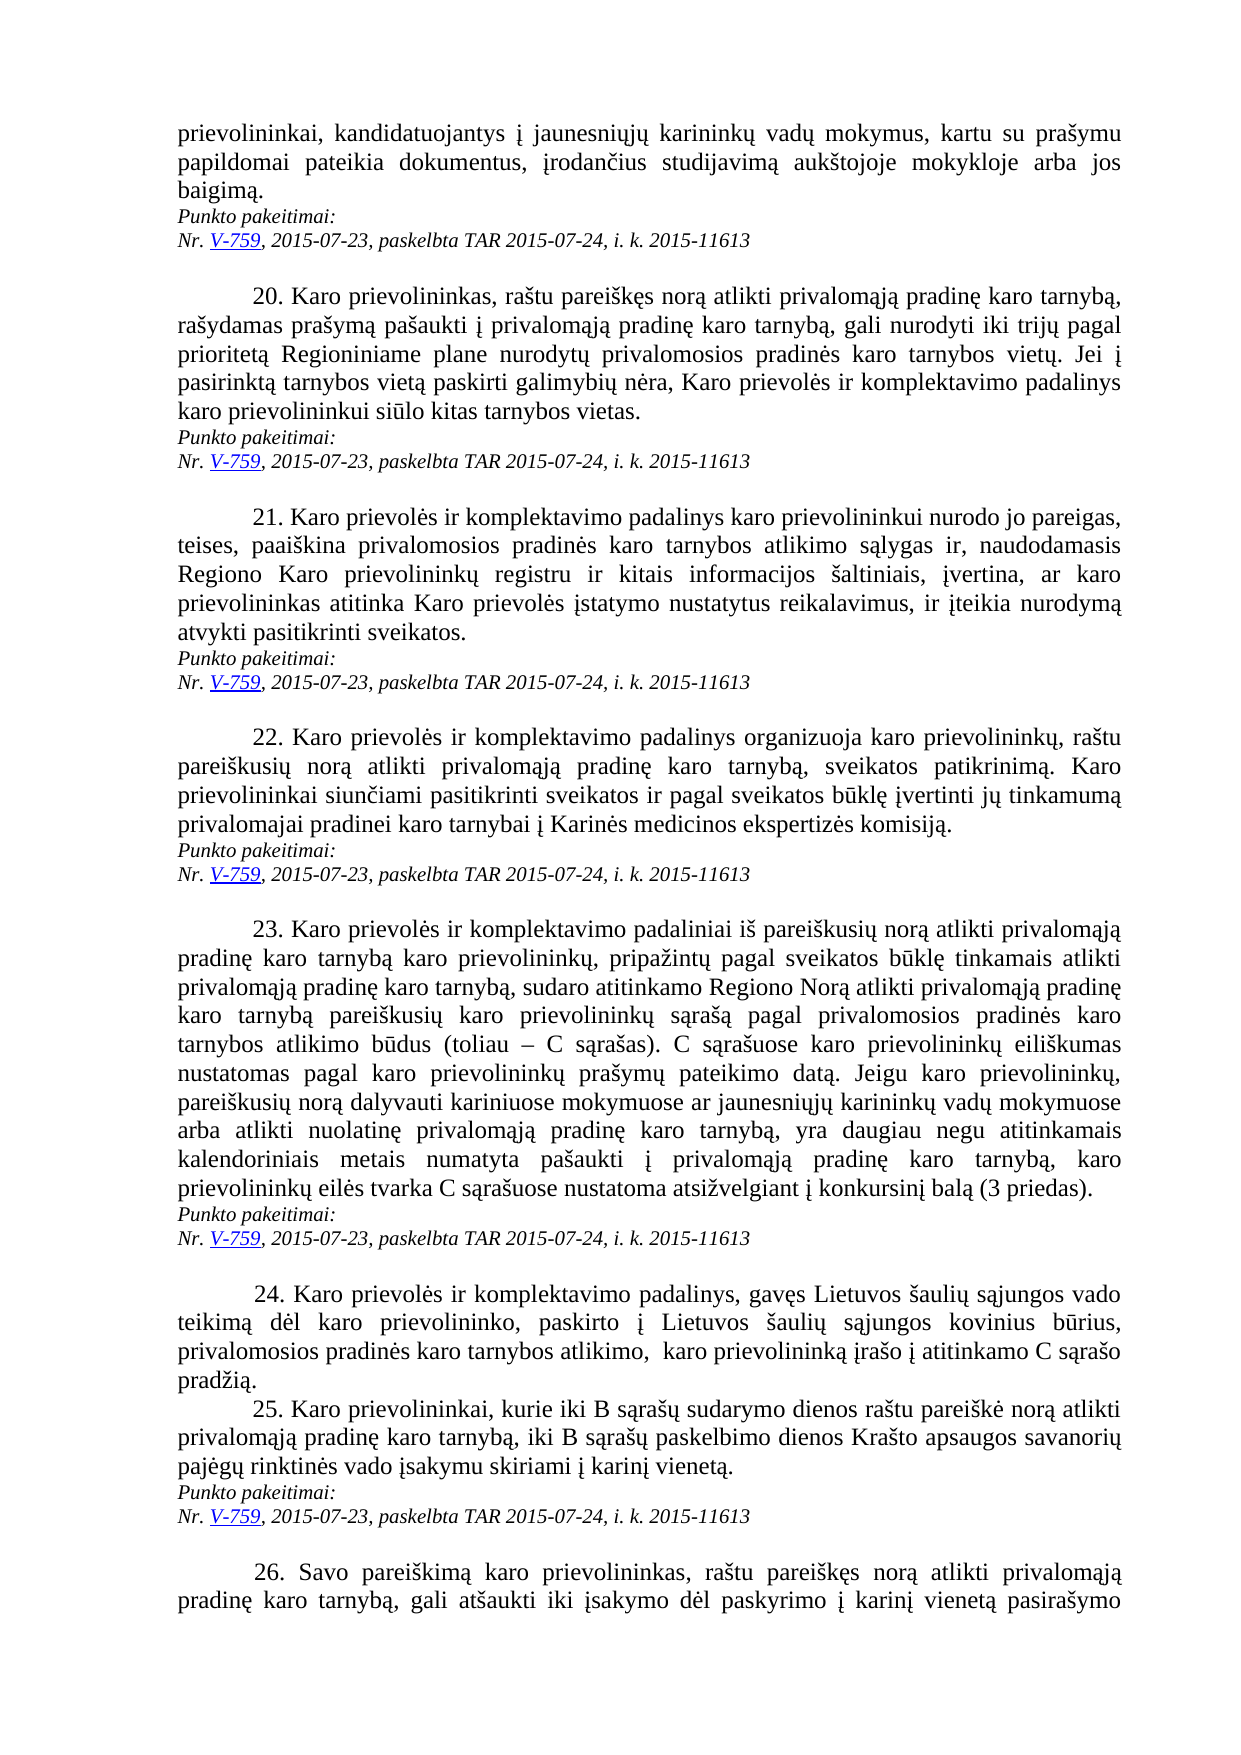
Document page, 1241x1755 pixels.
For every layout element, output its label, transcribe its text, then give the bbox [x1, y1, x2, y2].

text 20. Karo prievolininkas, raštu pareiškęs norą atlikti privalomąją pradinę karo tarnybą, rašydamas prašymą pašaukti į privalomąją pradinę karo tarnybą, gali nurodyti iki trijų pagal prioritetą Regioniniame plane nurodytų privalomosios pradinės karo tarnybos vietų. Jei į pasirinktą tarnybos vietą paskirti galimybių nėra, Karo prievolės ir komplektavimo padalinys karo prievolininkui siūlo kitas tarnybos vietas. [177, 281, 1122, 425]
text Nr. V-759, 2015-07-23, paskelbta TAR 2015-07-24, i. k. 2015-11613 [177, 1226, 1122, 1250]
text Nr. V-759, 2015-07-23, paskelbta TAR 2015-07-24, i. k. 2015-11613 [177, 862, 1122, 886]
text 23. Karo prievolės ir komplektavimo padaliniai iš pareiškusių norą atlikti privalomąją pradinę karo tarnybą karo prievolininkų, pripažintų pagal sveikatos būklę tinkamais atlikti privalomąją pradinę karo tarnybą, sudaro atitinkamo Regiono Norą atlikti privalomąją pradinę karo tarnybą pareiškusių karo prievolininkų sąrašą pagal privalomosios pradinės karo tarnybos atlikimo būdus (toliau – C sąrašas). C sąrašuose karo prievolininkų eiliškumas nustatomas pagal karo prievolininkų prašymų pateikimo datą. Jeigu karo prievolininkų, pareiškusių norą dalyvauti kariniuose mokymuose ar jaunesniųjų karininkų vadų mokymuose arba atlikti nuolatinę privalomąją pradinę karo tarnybą, yra daugiau negu atitinkamais kalendoriniais metais numatyta pašaukti į privalomąją pradinę karo tarnybą, karo prievolininkų eilės tvarka C sąrašuose nustatoma atsižvelgiant į konkursinį balą (3 priedas). [177, 914, 1122, 1202]
text Nr. V-759, 2015-07-23, paskelbta TAR 2015-07-24, i. k. 2015-11613 [177, 228, 1122, 252]
text Punkto pakeitimai: [177, 425, 1122, 449]
text Punkto pakeitimai: [177, 837, 1122, 862]
text Punkto pakeitimai: [177, 204, 1122, 228]
text 21. Karo prievolės ir komplektavimo padalinys karo prievolininkui nurodo jo pareigas, teises, paaiškina privalomosios pradinės karo tarnybos atlikimo sąlygas ir, naudodamasis Regiono Karo prievolininkų registru ir kitais informacijos šaltiniais, įvertina, ar karo prievolininkas atitinka Karo prievolės įstatymo nustatytus reikalavimus, ir įteikia nurodymą atvykti pasitikrinti sveikatos. [177, 502, 1122, 646]
text 22. Karo prievolės ir komplektavimo padalinys organizuoja karo prievolininkų, raštu pareiškusių norą atlikti privalomąją pradinę karo tarnybą, sveikatos patikrinimą. Karo prievolininkai siunčiami pasitikrinti sveikatos ir pagal sveikatos būklę įvertinti jų tinkamumą privalomajai pradinei karo tarnybai į Karinės medicinos ekspertizės komisiją. [177, 722, 1122, 837]
text Punkto pakeitimai: [177, 1480, 1122, 1504]
text 25. Karo prievolininkai, kurie iki B sąrašų sudarymo dienos raštu pareiškė norą atlikti privalomąją pradinę karo tarnybą, iki B sąrašų paskelbimo dienos Krašto apsaugos savanorių pajėgų rinktinės vado įsakymu skiriami į karinį vienetą. [177, 1394, 1122, 1480]
text Punkto pakeitimai: [177, 646, 1122, 670]
text Punkto pakeitimai: [177, 1202, 1122, 1226]
text Nr. V-759, 2015-07-23, paskelbta TAR 2015-07-24, i. k. 2015-11613 [177, 1504, 1122, 1528]
text Nr. V-759, 2015-07-23, paskelbta TAR 2015-07-24, i. k. 2015-11613 [177, 449, 1122, 473]
text 24. Karo prievolės ir komplektavimo padalinys, gavęs Lietuvos šaulių sąjungos vado teikimą dėl karo prievolininko, paskirto į Lietuvos šaulių sąjungos kovinius būrius, privalomosios pradinės karo tarnybos atlikimo, karo prievolininką įrašo į atitinkamo C sąrašo pradžią. [177, 1279, 1122, 1394]
text 26. Savo pareiškimą karo prievolininkas, raštu pareiškęs norą atlikti privalomąją pradinę karo tarnybą, gali atšaukti iki įsakymo dėl paskyrimo į karinį vienetą pasirašymo [177, 1557, 1122, 1614]
text Nr. V-759, 2015-07-23, paskelbta TAR 2015-07-24, i. k. 2015-11613 [177, 670, 1122, 694]
text prievolininkai, kandidatuojantys į jaunesniųjų karininkų vadų mokymus, kartu su prašymu papildomai pateikia dokumentus, įrodančius studijavimą aukštojoje mokykloje arba jos baigimą. [177, 118, 1122, 204]
